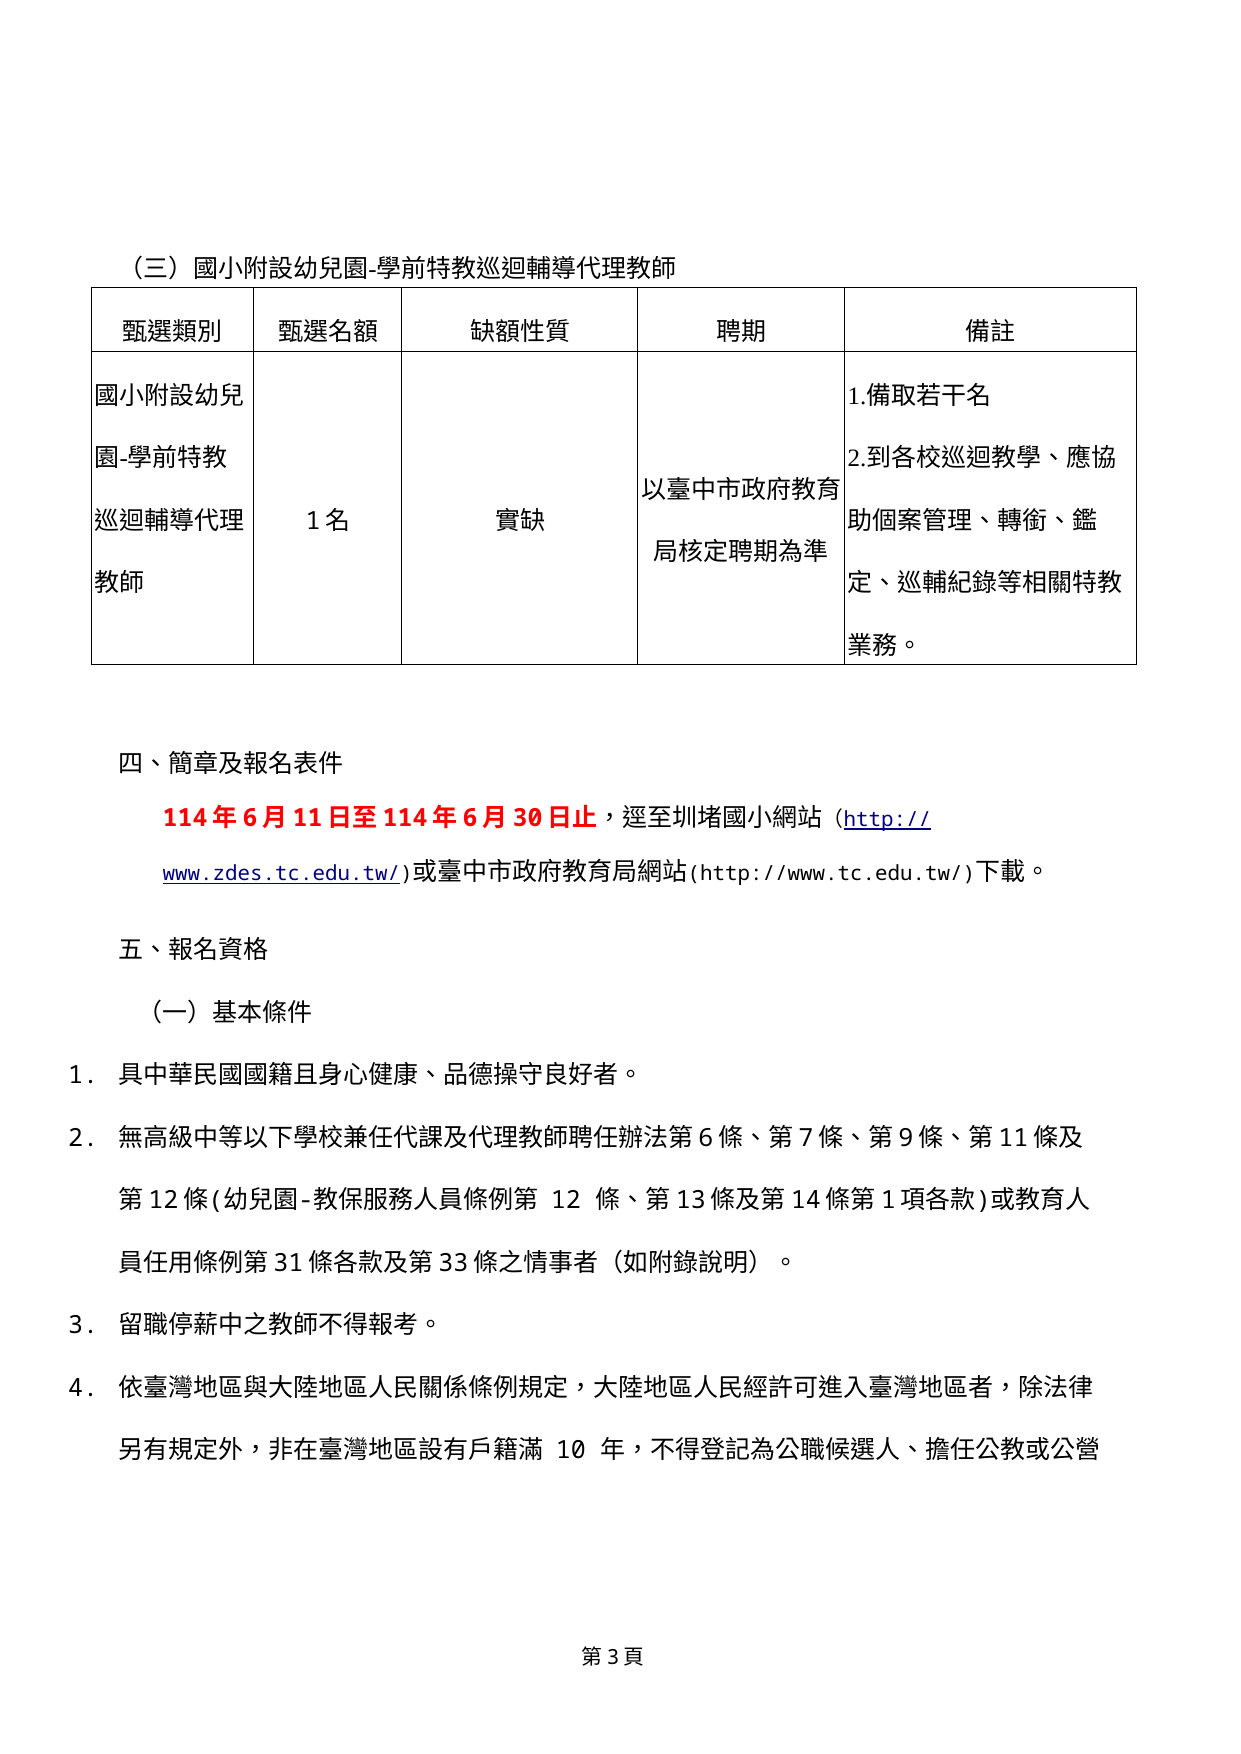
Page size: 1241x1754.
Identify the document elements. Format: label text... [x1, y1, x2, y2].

table_header 備註 [845, 288, 1136, 351]
list 留職停薪中之教師不得報考。 [68, 1281, 1107, 1344]
table_cell 實缺 [402, 352, 637, 664]
table_cell 國小附設幼兒園-學前特教巡迴輔導代理教師 [92, 352, 253, 664]
text 四、簡章及報名表件 [118, 743, 1107, 779]
table_header 甄選類別 [92, 288, 253, 351]
table_header 甄選名額 [254, 288, 401, 351]
list 依臺灣地區與大陸地區人民關係條例規定，大陸地區人民經許可進入臺灣地區者，除法律另有規定外，非在臺灣地區設有戶籍滿 10 年，不得登記為公職候選人、擔任公教或公營 [68, 1344, 1107, 1469]
text 114年6月11日至114年6月30日止，逕至圳堵國小網站（http://www.zdes.tc.edu.tw/)或臺中市政府教育局網站(http://www.tc.edu.tw/)下載。 [162, 797, 1107, 888]
table_cell 1名 [254, 352, 401, 664]
table_cell 1.備取若干名 2.到各校巡迴教學、應協助個案管理、轉銜、鑑定、巡輔紀錄等相關特教業務。 [845, 352, 1136, 664]
table_cell 以臺中市政府教育局核定聘期為準 [638, 352, 844, 664]
list 無高級中等以下學校兼任代課及代理教師聘任辦法第6條、第7條、第9條、第11條及第12條(幼兒園-教保服務人員條例第 12 條、第13條及第14條第1項各款)或教育人員任用條例第31條各款及第33條之情事者（如附錄說明）。 [68, 1094, 1107, 1281]
text （一）基本條件 [118, 969, 1107, 1031]
list 具中華民國國籍且身心健康、品德操守良好者。 [68, 1031, 1107, 1094]
text （三）國小附設幼兒園-學前特教巡迴輔導代理教師 [118, 225, 1107, 287]
text 五、報名資格 [118, 906, 1107, 969]
table_header 缺額性質 [402, 288, 637, 351]
table_header 聘期 [638, 288, 844, 351]
